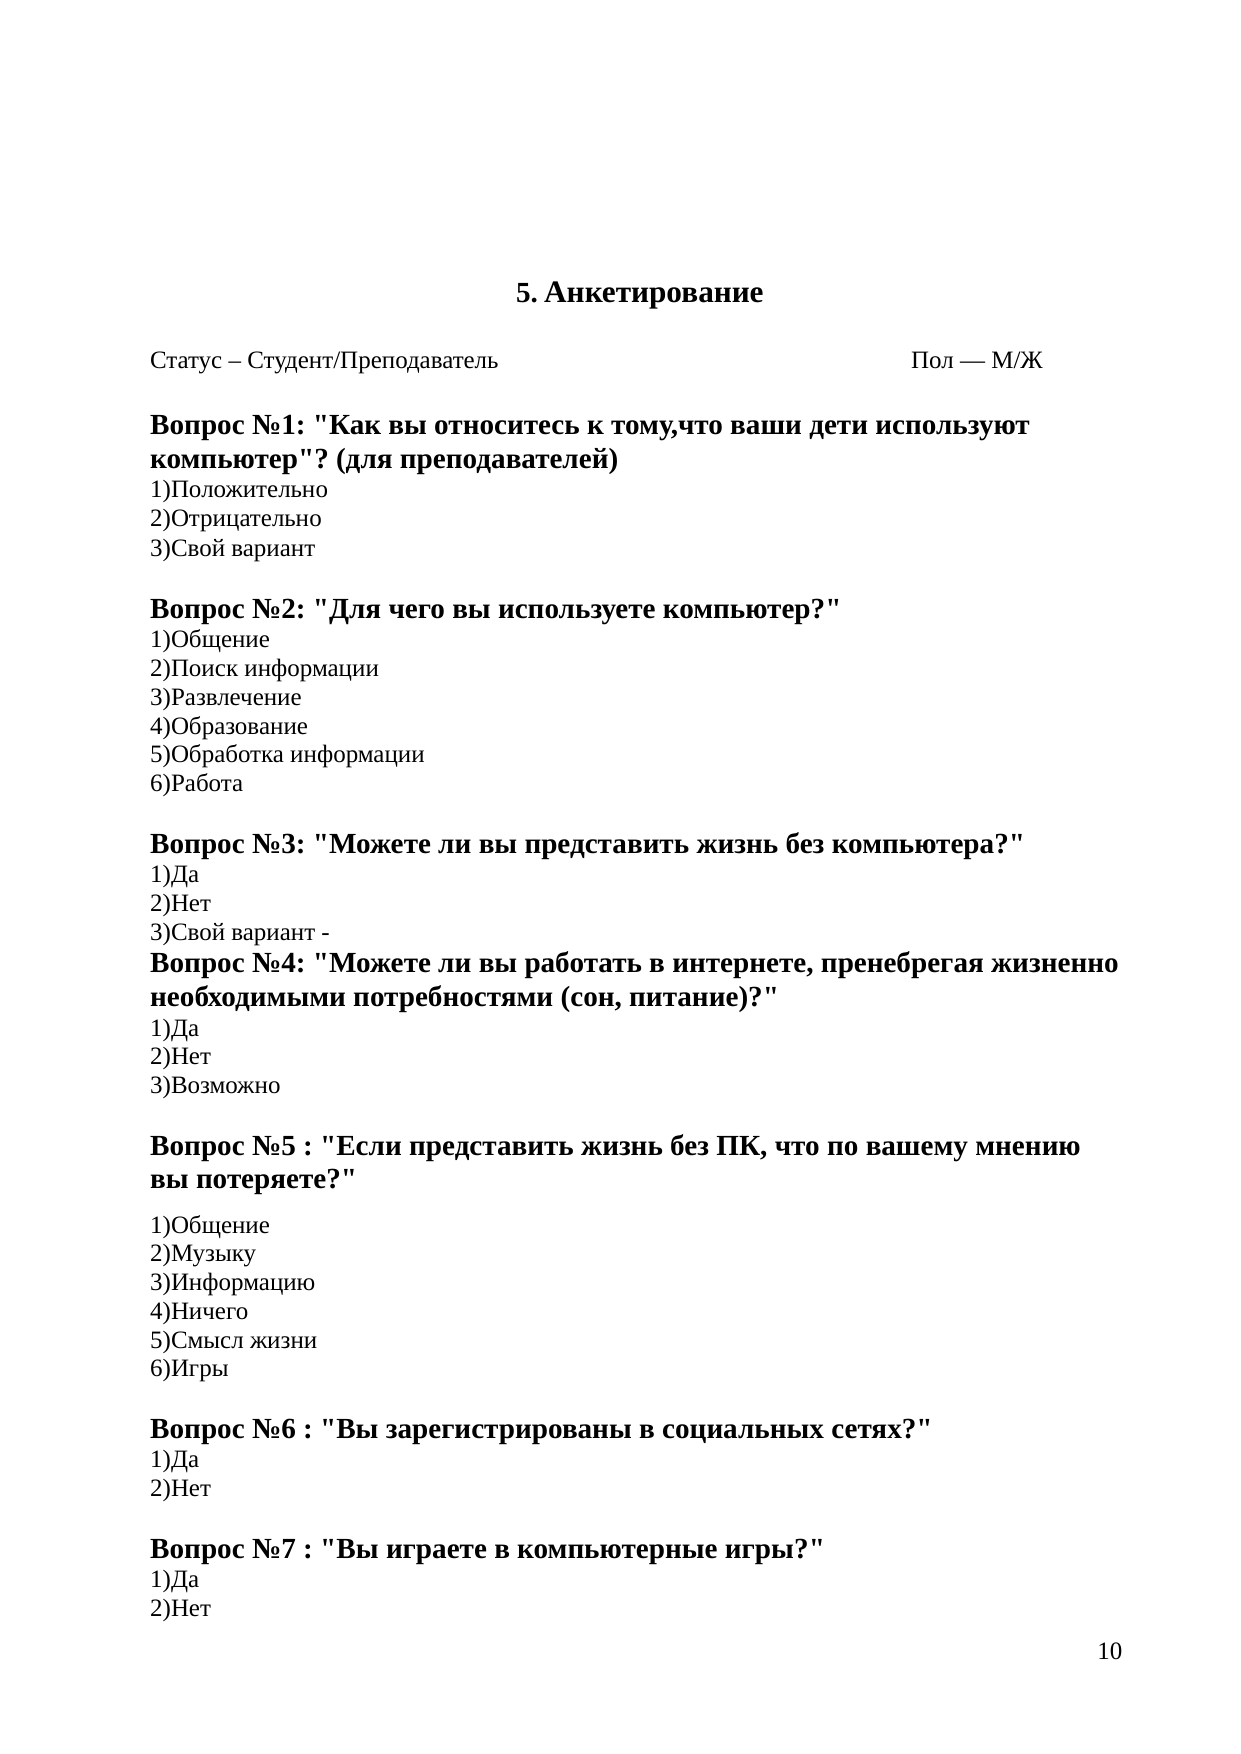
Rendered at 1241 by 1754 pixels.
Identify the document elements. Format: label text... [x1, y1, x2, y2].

text 3)Информацию [150, 1267, 1122, 1296]
text 2)Нет [150, 1473, 1122, 1502]
text 3)Свой вариант [150, 533, 1122, 561]
text 1)Общение [150, 1195, 1122, 1238]
text 1)Общение [150, 624, 1122, 653]
text Вопрос №2: "Для чего вы используете компьютер?" [150, 591, 1122, 624]
text 3)Свой вариант - [150, 917, 1122, 946]
text 2)Нет [150, 1041, 1122, 1070]
text 1)Да [150, 1564, 1122, 1593]
text 6)Работа [150, 768, 1122, 797]
text 1)Да [150, 1013, 1122, 1041]
text 2)Поиск информации [150, 653, 1122, 682]
text 2)Отрицательно [150, 503, 1122, 532]
text 5. Анкетирование [150, 273, 1122, 309]
text Вопрос №1: "Как вы относитесь к тому,что ваши дети используют компьютер"? (для преподавателей) [150, 407, 1122, 474]
text 2)Нет [150, 1593, 1122, 1622]
text 4)Ничего [150, 1296, 1122, 1325]
text Вопрос №5 : "Если представить жизнь без ПК, что по вашему мнению вы потеряете?" [150, 1128, 1122, 1195]
text 1)Да [150, 859, 1122, 888]
text 2)Музыку [150, 1238, 1122, 1267]
text 3)Возможно [150, 1070, 1122, 1099]
text Вопрос №7 : "Вы играете в компьютерные игры?" [150, 1531, 1122, 1564]
text Вопрос №3: "Можете ли вы представить жизнь без компьютера?" [150, 826, 1122, 859]
text 4)Образование [150, 711, 1122, 739]
text Вопрос №4: "Можете ли вы работать в интернете, пренебрегая жизненно необходимыми потребностями (сон, питание)?" [150, 946, 1122, 1013]
text 5)Обработка информации [150, 739, 1122, 768]
text 1)Да [150, 1444, 1122, 1473]
text Статус – Студент/Преподаватель Пол — М/Ж [150, 345, 1122, 374]
text 2)Нет [150, 888, 1122, 917]
text 5)Смысл жизни [150, 1325, 1122, 1353]
text 3)Развлечение [150, 682, 1122, 711]
text 1)Положительно [150, 474, 1122, 503]
text 6)Игры [150, 1353, 1122, 1382]
text Вопрос №6 : "Вы зарегистрированы в социальных сетях?" [150, 1411, 1122, 1444]
